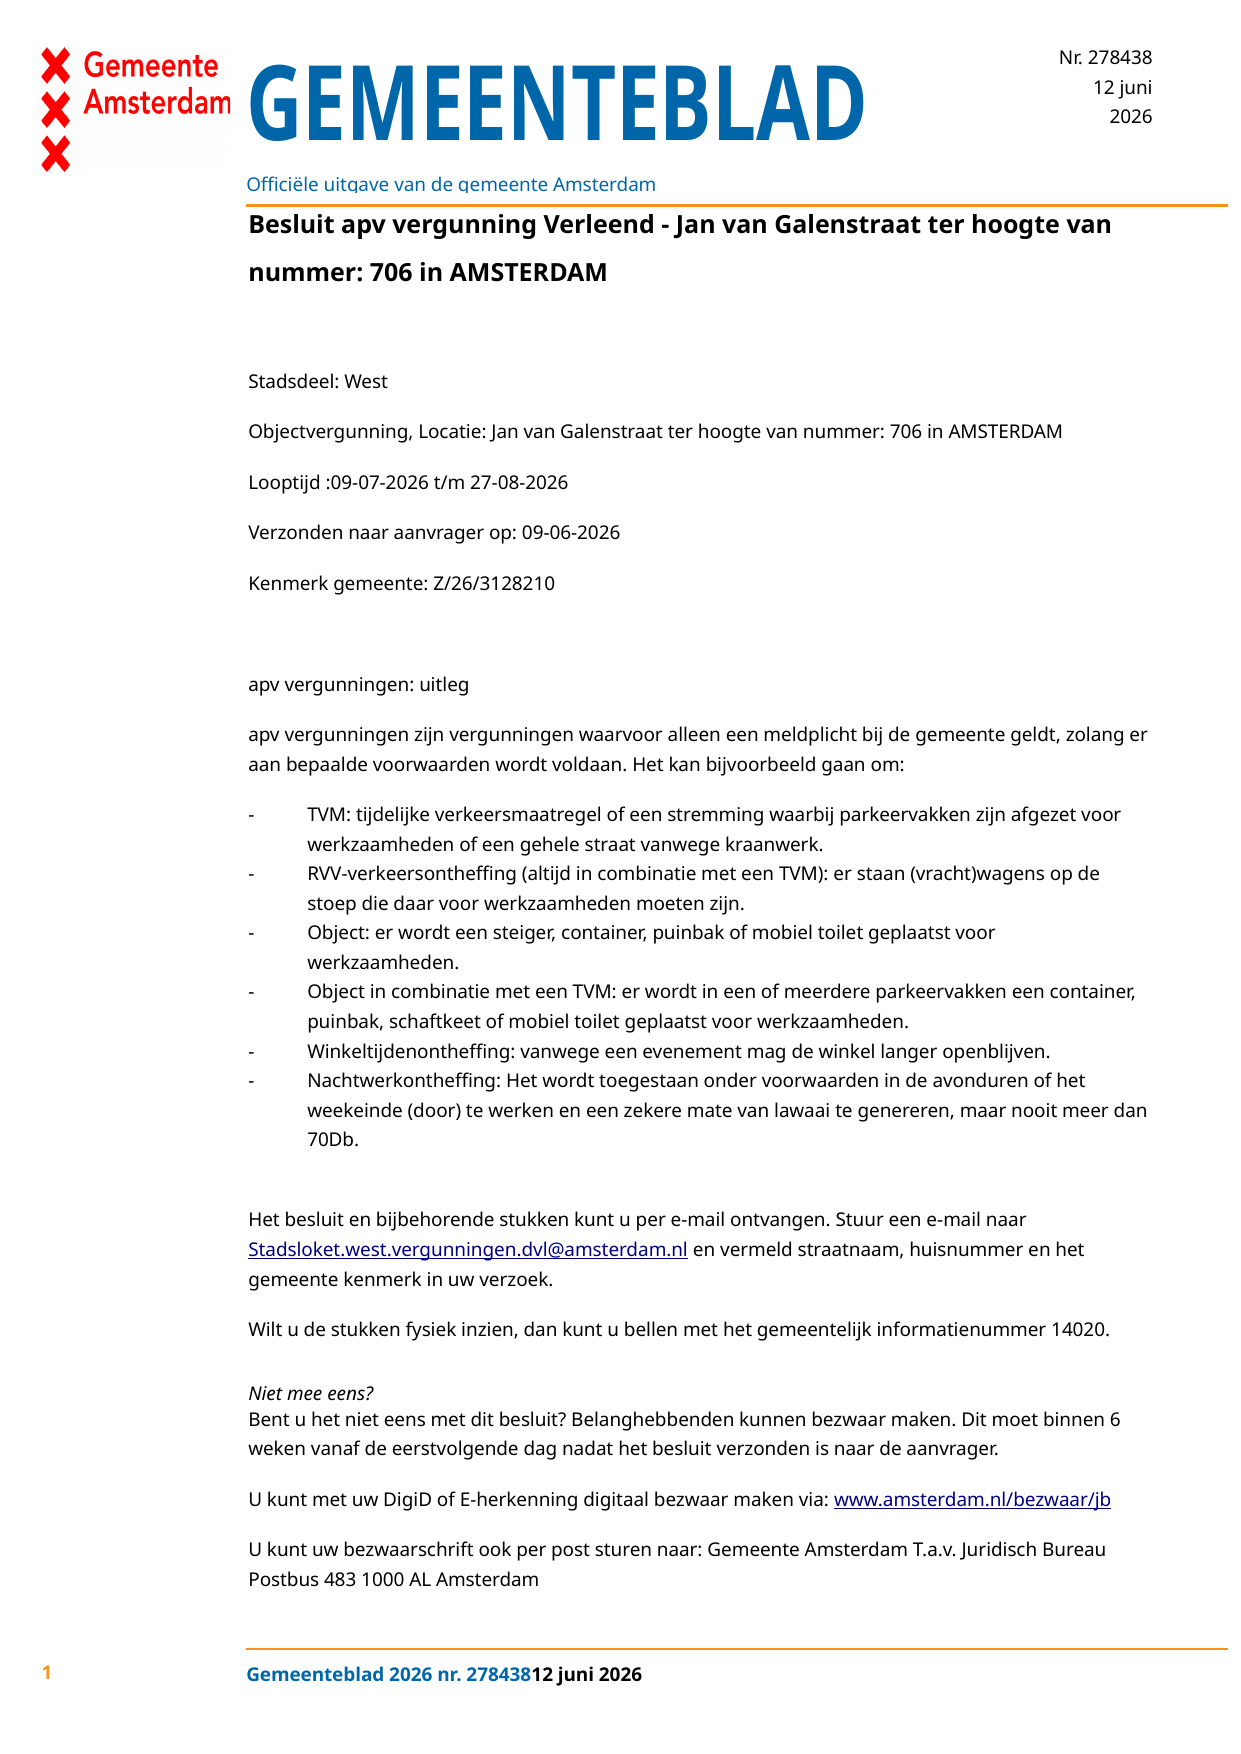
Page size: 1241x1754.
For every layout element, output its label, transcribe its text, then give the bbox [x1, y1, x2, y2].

list Winkeltijdenontheffing: vanwege een evenement mag de winkel langer openblijven. [248, 1038, 1152, 1064]
list Object in combinatie met een TVM: er wordt in een of meerdere parkeervakken een container, puinbak, schaftkeet of mobiel toilet geplaatst voor werkzaamheden. [248, 979, 1152, 1034]
text Niet mee eens? [248, 1380, 1152, 1406]
list RVV-verkeersontheffing (altijd in combinatie met een TVM): er staan (vracht)wagens op de stoep die daar voor werkzaamheden moeten zijn. [248, 860, 1152, 916]
text Kenmerk gemeente: Z/26/3128210 [248, 570, 1152, 596]
text Bent u het niet eens met dit besluit? Belanghebbenden kunnen bezwaar maken. Dit moet binnen 6 weken vanaf de eerstvolgende dag nadat het besluit verzonden is naar de aanvrager. [248, 1406, 1152, 1461]
text Besluit apv vergunning Verleend - Jan van Galenstraat ter hoogte van nummer: 706 in AMSTERDAM [248, 207, 1152, 288]
text Looptijd :09-07-2026 t/m 27-08-2026 [248, 469, 1152, 495]
list Object: er wordt een steiger, container, puinbak of mobiel toilet geplaatst voor werkzaamheden. [248, 919, 1152, 975]
list TVM: tijdelijke verkeersmaatregel of een stremming waarbij parkeervakken zijn afgezet voor werkzaamheden of een gehele straat vanwege kraanwerk. [248, 801, 1152, 857]
text Het besluit en bijbehorende stukken kunt u per e-mail ontvangen. Stuur een e-mail naar Stadsloket.west.vergunningen.dvl@amsterdam.nl en vermeld straatnaam, huisnummer en het gemeente kenmerk in uw verzoek. [248, 1207, 1152, 1292]
text Wilt u de stukken fysiek inzien, dan kunt u bellen met het gemeentelijk informatienummer 14020. [248, 1316, 1152, 1342]
text U kunt met uw DigiD of E-herkenning digitaal bezwaar maken via: www.amsterdam.nl/bezwaar/jb [248, 1486, 1152, 1512]
text Objectvergunning, Locatie: Jan van Galenstraat ter hoogte van nummer: 706 in AMSTERDAM [248, 419, 1152, 444]
text U kunt uw bezwaarschrift ook per post sturen naar: Gemeente Amsterdam T.a.v. Juridisch Bureau Postbus 483 1000 AL Amsterdam [248, 1536, 1152, 1592]
list Nachtwerkontheffing: Het wordt toegestaan onder voorwaarden in de avonduren of het weekeinde (door) te werken en een zekere mate van lawaai te genereren, maar nooit meer dan 70Db. [248, 1067, 1152, 1152]
text apv vergunningen zijn vergunningen waarvoor alleen een meldplicht bij de gemeente geldt, zolang er aan bepaalde voorwaarden wordt voldaan. Het kan bijvoorbeeld gaan om: [248, 721, 1152, 777]
picture [41, 47, 231, 172]
text apv vergunningen: uitleg [248, 671, 1152, 697]
text Stadsdeel: West [248, 368, 1152, 394]
text Verzonden naar aanvrager op: 09-06-2026 [248, 519, 1152, 545]
